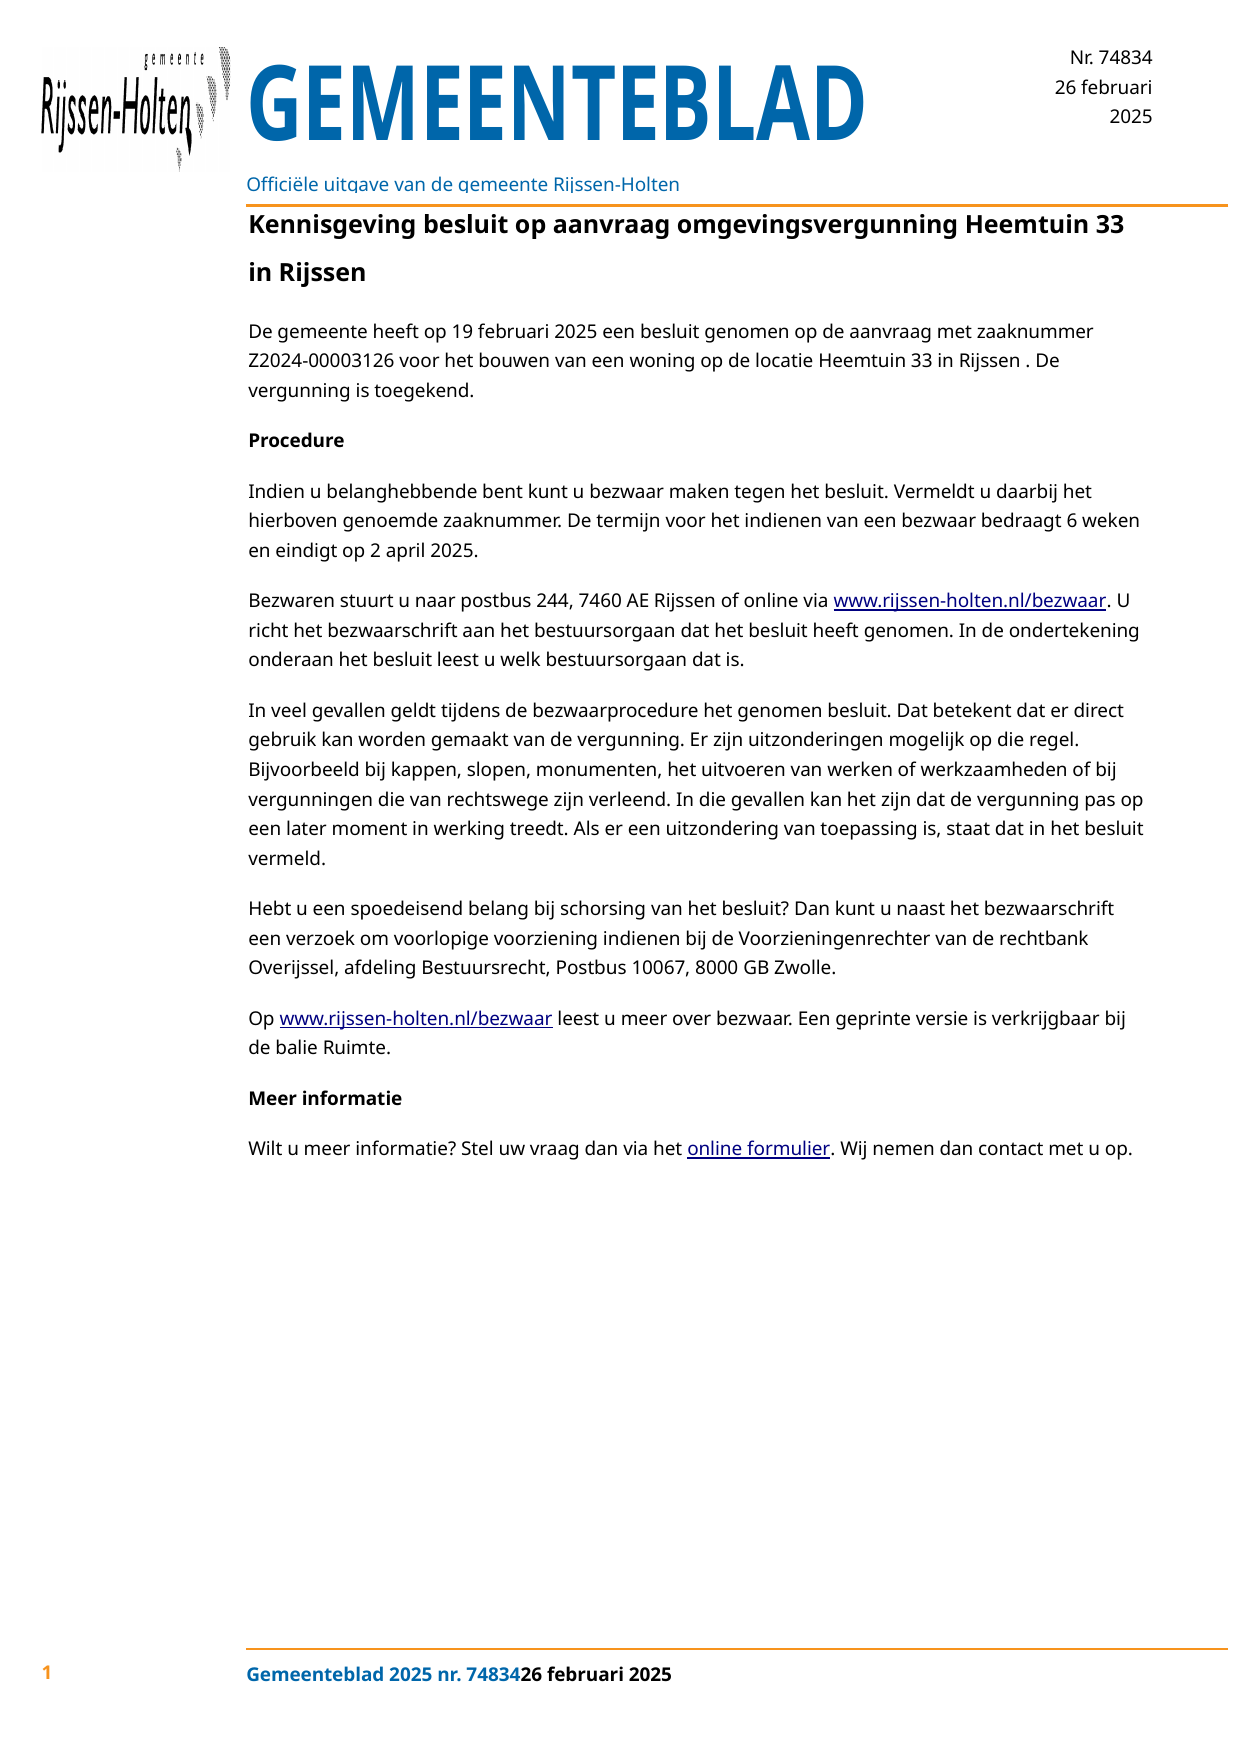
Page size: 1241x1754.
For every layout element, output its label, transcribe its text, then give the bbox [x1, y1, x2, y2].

text De gemeente heeft op 19 februari 2025 een besluit genomen op de aanvraag met zaaknummer Z2024-00003126 voor het bouwen van een woning op de locatie Heemtuin 33 in Rijssen . De vergunning is toegekend. [248, 318, 1152, 403]
text Op www.rijssen-holten.nl/bezwaar leest u meer over bezwaar. Een geprinte versie is verkrijgbaar bij de balie Ruimte. [248, 1005, 1152, 1060]
text Kennisgeving besluit op aanvraag omgevingsvergunning Heemtuin 33 in Rijssen [248, 207, 1152, 288]
text In veel gevallen geldt tijdens de bezwaarprocedure het genomen besluit. Dat betekent dat er direct gebruik kan worden gemaakt van de vergunning. Er zijn uitzonderingen mogelijk op die regel. Bijvoorbeeld bij kappen, slopen, monumenten, het uitvoeren van werken of werkzaamheden of bij vergunningen die van rechtswege zijn verleend. In die gevallen kan het zijn dat de vergunning pas op een later moment in werking treedt. Als er een uitzondering van toepassing is, staat dat in het besluit vermeld. [248, 697, 1152, 871]
text Wilt u meer informatie? Stel uw vraag dan via het online formulier. Wij nemen dan contact met u op. [248, 1135, 1152, 1161]
text Indien u belanghebbende bent kunt u bezwaar maken tegen het besluit. Vermeldt u daarbij het hierboven genoemde zaaknummer. De termijn voor het indienen van een bezwaar bedraagt 6 weken en eindigt op 2 april 2025. [248, 478, 1152, 563]
text Hebt u een spoedeisend belang bij schorsing van het besluit? Dan kunt u naast het bezwaarschrift een verzoek om voorlopige voorziening indienen bij de Voorzieningenrechter van de rechtbank Overijssel, afdeling Bestuursrecht, Postbus 10067, 8000 GB Zwolle. [248, 895, 1152, 980]
picture [41, 47, 231, 172]
text Procedure [248, 427, 1152, 453]
text Meer informatie [248, 1085, 1152, 1111]
text Bezwaren stuurt u naar postbus 244, 7460 AE Rijssen of online via www.rijssen-holten.nl/bezwaar. U richt het bezwaarschrift aan het bestuursorgaan dat het besluit heeft genomen. In de ondertekening onderaan het besluit leest u welk bestuursorgaan dat is. [248, 587, 1152, 672]
